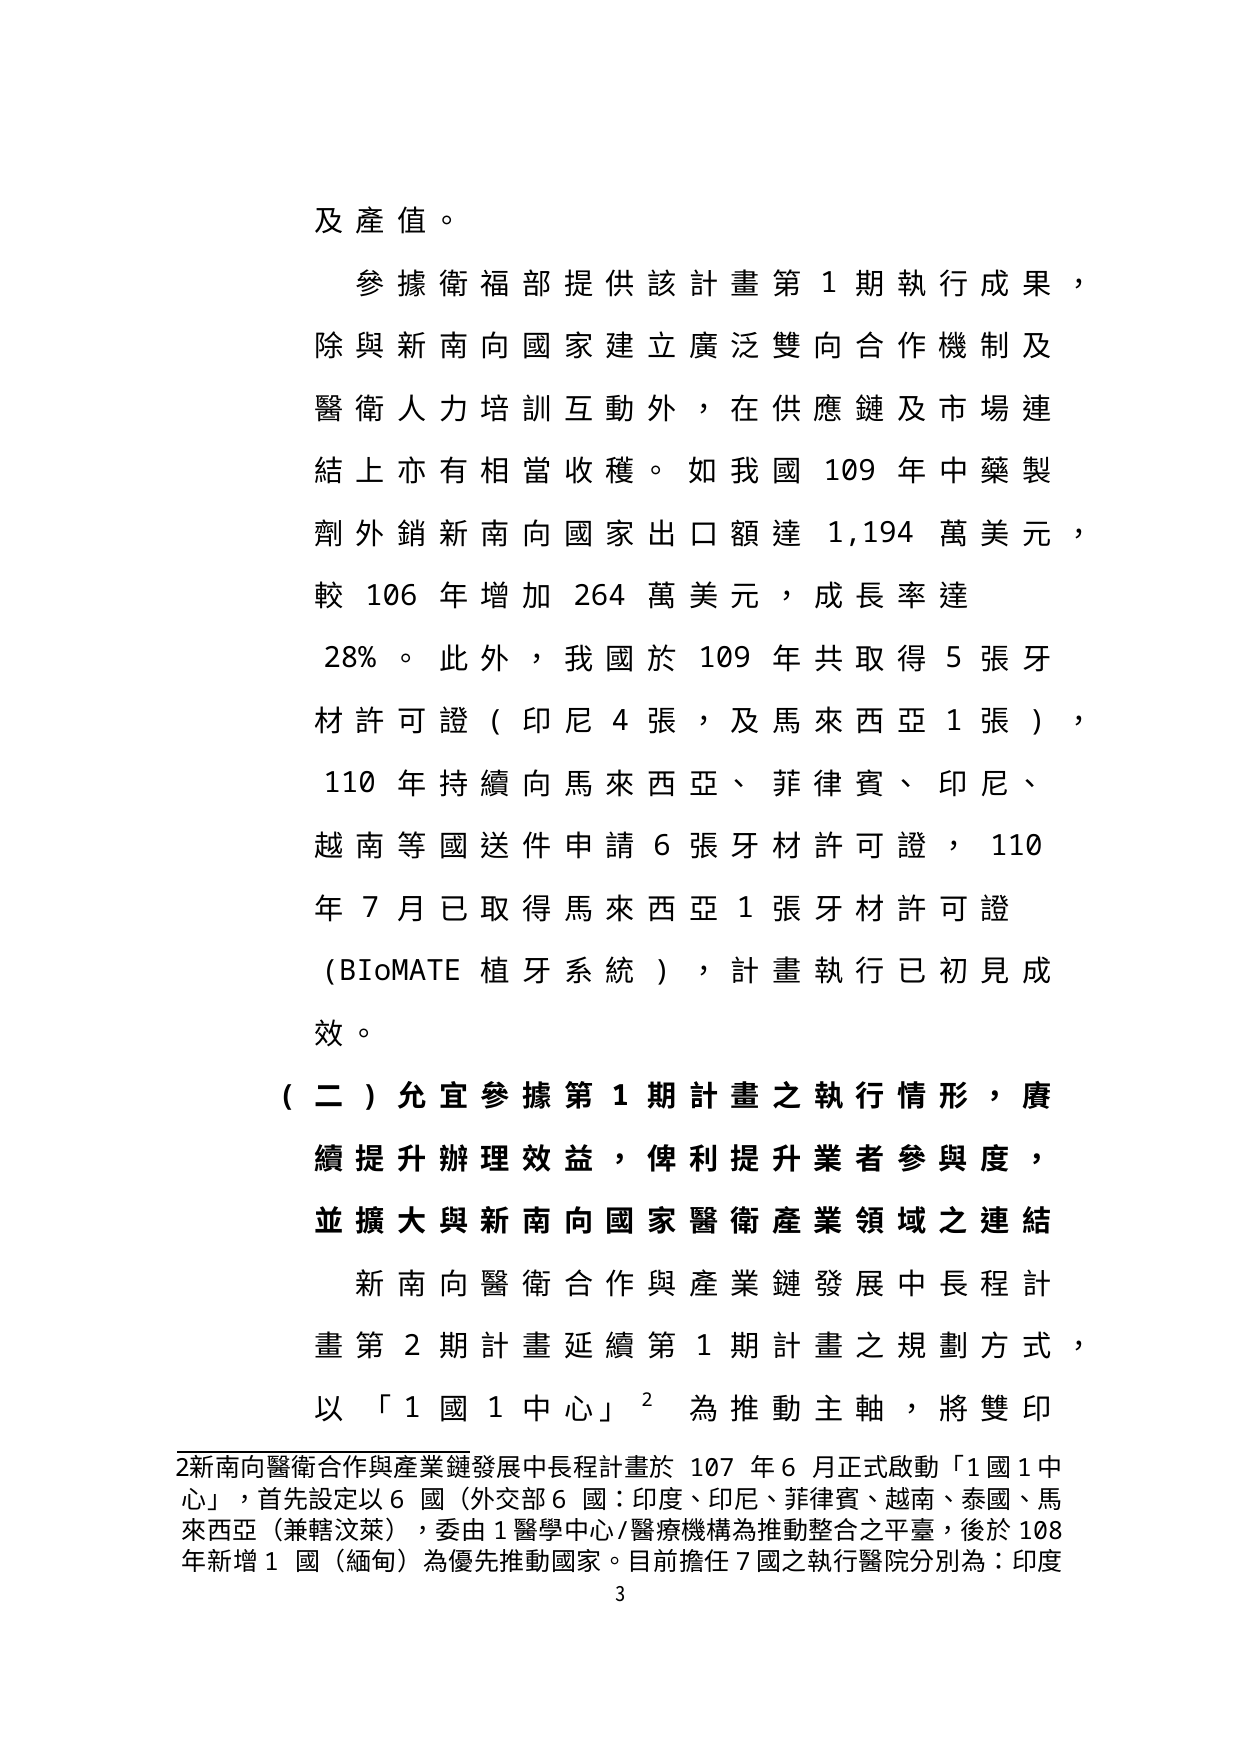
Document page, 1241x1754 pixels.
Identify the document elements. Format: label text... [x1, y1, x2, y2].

text (二)允宜參據第1期計畫之執行情形，賡續提升辦理效益，俾利提升業者參與度，並擴大與新南向國家醫衛產業領域之連結 [242, 1052, 1058, 1240]
text 及產值。 [271, 177, 1058, 240]
text 新南向醫衛合作與產業鏈發展中長程計畫第2期計畫延續第1期計畫之規劃方式，以「1國1中心」為推動主軸，將雙印（印度、印尼）、泰國、菲律賓、馬來西亞、越南及緬甸等7 個國家作為基礎，並以「穩固基礎、擴大成效」為原則，持續擴大衛福新南向政策之範圍。惟現行因未能具體界定各執行醫院之推動重點，我國業者尚難以透過1國1中心搭橋媒合會及研討會，推廣其產品及擴大業務範疇。 [271, 1240, 1058, 1427]
text 新南向醫衛合作與產業鏈發展中長程計畫於 107 年6 月正式啟動「1國1中心」，首先設定以6 國（外交部6 國：印度、印尼、菲律賓、越南、泰國、馬來西亞（兼轄汶萊），委由1醫學中心/醫療機構為推動整合之平臺，後於108 年新增1 國（緬甸）為優先推動國家。目前擔任7國之執行醫院分別為：印度 [174, 1452, 1063, 1577]
text 參據衛福部提供該計畫第1期執行成果，除與新南向國家建立廣泛雙向合作機制及醫衛人力培訓互動外，在供應鏈及市場連結上亦有相當收穫。如我國109年中藥製劑外銷新南向國家出口額達1,194萬美元，較106年增加264萬美元，成長率達28%。此外，我國於109年共取得5張牙材許可證(印尼4張，及馬來西亞1張)，110年持續向馬來西亞、菲律賓、印尼、越南等國送件申請6張牙材許可證，110年7月已取得馬來西亞1張牙材許可證(BIoMATE植牙系統)，計畫執行已初見成效。 [271, 240, 1058, 1052]
